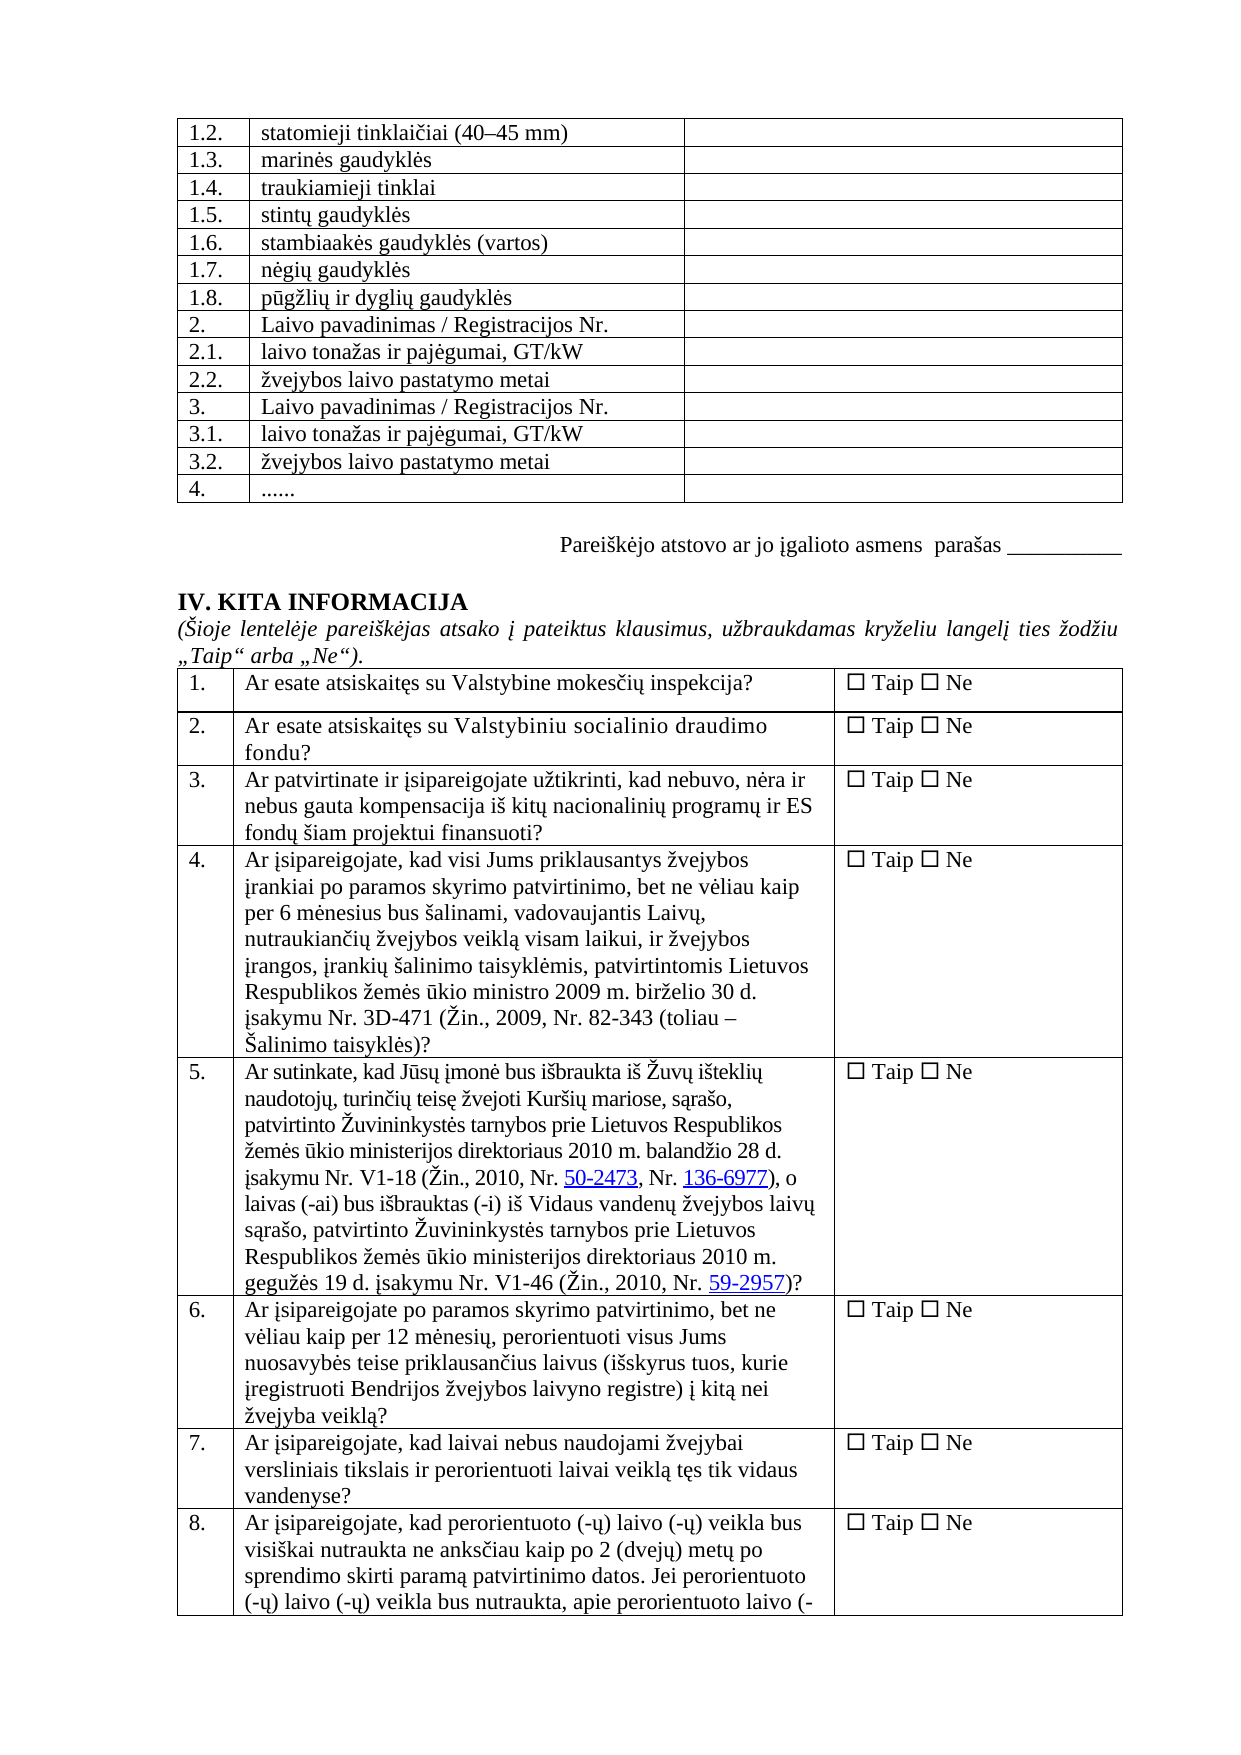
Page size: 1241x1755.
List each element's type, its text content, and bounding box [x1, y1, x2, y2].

table_cell 1.4. [178, 174, 249, 200]
table_cell [685, 448, 1122, 474]
table_cell statomieji tinklaičiai (40–45 mm) [250, 119, 684, 146]
table_cell 1.6. [178, 229, 249, 255]
table_cell [] Taip [] Ne [835, 1296, 1122, 1428]
table_cell 5. [178, 1058, 233, 1295]
table_cell [685, 338, 1122, 365]
table_cell [] Taip [] Ne [835, 846, 1122, 1057]
table_cell stintų gaudyklės [250, 201, 684, 228]
table_cell 3.1. [178, 421, 249, 447]
table_cell Laivo pavadinimas / Registracijos Nr. [250, 393, 684, 419]
table_cell 4. [178, 846, 233, 1057]
table_cell [685, 147, 1122, 173]
table_cell 3.2. [178, 448, 249, 474]
table_cell žvejybos laivo pastatymo metai [250, 448, 684, 474]
table_cell [] Taip [] Ne [835, 766, 1122, 845]
text Pareiškėjo atstovo ar jo įgalioto asmens parašas __________ [177, 531, 1122, 558]
table_cell [685, 201, 1122, 228]
text (Šioje lentelėje pareiškėjas atsako į pateiktus klausimus, užbraukdamas kryželiu langelį ties žodžiu „Taip“ arba „Ne“). [177, 615, 1122, 668]
table_cell žvejybos laivo pastatymo metai [250, 366, 684, 392]
table_cell [685, 174, 1122, 200]
table_cell traukiamieji tinklai [250, 174, 684, 200]
table_cell nėgių gaudyklės [250, 256, 684, 282]
table_cell 6. [178, 1296, 233, 1428]
table_cell [685, 284, 1122, 310]
table_cell 2. [178, 311, 249, 337]
table_cell 3. [178, 393, 249, 419]
table_cell marinės gaudyklės [250, 147, 684, 173]
table_cell [685, 421, 1122, 447]
table_cell laivo tonažas ir pajėgumai, GT/kW [250, 338, 684, 365]
table_cell [685, 119, 1122, 146]
table_cell 3. [178, 766, 233, 845]
table_cell [685, 393, 1122, 419]
table_cell stambiaakės gaudyklės (vartos) [250, 229, 684, 255]
table_cell Laivo pavadinimas / Registracijos Nr. [250, 311, 684, 337]
table_cell [685, 475, 1122, 502]
table_cell ...... [250, 475, 684, 502]
table_cell Ar įsipareigojate po paramos skyrimo patvirtinimo, bet ne vėliau kaip per 12 mėnesių, perorientuoti visus Jums nuosavybės teise priklausančius laivus (išskyrus tuos, kurie įregistruoti Bendrijos žvejybos laivyno registre) į kitą nei žvejyba veiklą? [234, 1296, 834, 1428]
table_cell 1.3. [178, 147, 249, 173]
table_cell [] Taip [] Ne [835, 1509, 1122, 1615]
table_cell Ar įsipareigojate, kad visi Jums priklausantys žvejybos įrankiai po paramos skyrimo patvirtinimo, bet ne vėliau kaip per 6 mėnesius bus šalinami, vadovaujantis Laivų, nutraukiančių žvejybos veiklą visam laikui, ir žvejybos įrangos, įrankių šalinimo taisyklėmis, patvirtintomis Lietuvos Respublikos žemės ūkio ministro 2009 m. birželio 30 d. įsakymu Nr. 3D-471 (Žin., 2009, Nr. 82-343 (toliau – Šalinimo taisyklės)? [234, 846, 834, 1057]
table_cell [] Taip [] Ne [835, 1429, 1122, 1508]
table_cell [685, 229, 1122, 255]
table_cell 4. [178, 475, 249, 502]
table_cell 1.2. [178, 119, 249, 146]
table_header 1. [178, 669, 233, 711]
table_cell laivo tonažas ir pajėgumai, GT/kW [250, 421, 684, 447]
table_cell Ar įsipareigojate, kad perorientuoto (-ų) laivo (-ų) veikla bus visiškai nutraukta ne anksčiau kaip po 2 (dvejų) metų po sprendimo skirti paramą patvirtinimo datos. Jei perorientuoto (-ų) laivo (-ų) veikla bus nutraukta, apie perorientuoto laivo (- [234, 1509, 834, 1615]
table_cell 2. [178, 713, 233, 765]
table_cell [685, 311, 1122, 337]
table_cell Ar sutinkate, kad Jūsų įmonė bus išbraukta iš Žuvų išteklių naudotojų, turinčių teisę žvejoti Kuršių mariose, sąrašo, patvirtinto Žuvininkystės tarnybos prie Lietuvos Respublikos žemės ūkio ministerijos direktoriaus 2010 m. balandžio 28 d. įsakymu Nr. V1-18 (Žin., 2010, Nr. 50-2473, Nr. 136-6977), o laivas (-ai) bus išbrauktas (-i) iš Vidaus vandenų žvejybos laivų sąrašo, patvirtinto Žuvininkystės tarnybos prie Lietuvos Respublikos žemės ūkio ministerijos direktoriaus 2010 m. gegužės 19 d. įsakymu Nr. V1-46 (Žin., 2010, Nr. 59-2957)? [234, 1058, 834, 1295]
table_cell 2.1. [178, 338, 249, 365]
table_cell 1.5. [178, 201, 249, 228]
table_cell Ar patvirtinate ir įsipareigojate užtikrinti, kad nebuvo, nėra ir nebus gauta kompensacija iš kitų nacionalinių programų ir ES fondų šiam projektui finansuoti? [234, 766, 834, 845]
table_cell Ar esate atsiskaitęs su Valstybiniu socialinio draudimo fondu? [234, 713, 834, 765]
table_cell 1.7. [178, 256, 249, 282]
table_header Ar esate atsiskaitęs su Valstybine mokesčių inspekcija? [234, 669, 834, 711]
table_cell pūgžlių ir dyglių gaudyklės [250, 284, 684, 310]
table_cell 2.2. [178, 366, 249, 392]
table_cell Ar įsipareigojate, kad laivai nebus naudojami žvejybai versliniais tikslais ir perorientuoti laivai veiklą tęs tik vidaus vandenyse? [234, 1429, 834, 1508]
table_cell 7. [178, 1429, 233, 1508]
table_cell [] Taip [] Ne [835, 1058, 1122, 1295]
table_cell 1.8. [178, 284, 249, 310]
table_cell [685, 366, 1122, 392]
table_cell [685, 256, 1122, 282]
table_cell [] Taip [] Ne [835, 713, 1122, 765]
table_cell 8. [178, 1509, 233, 1615]
table_header [] Taip [] Ne [835, 669, 1122, 711]
text IV. KITA INFORMACIJA [177, 587, 1122, 615]
